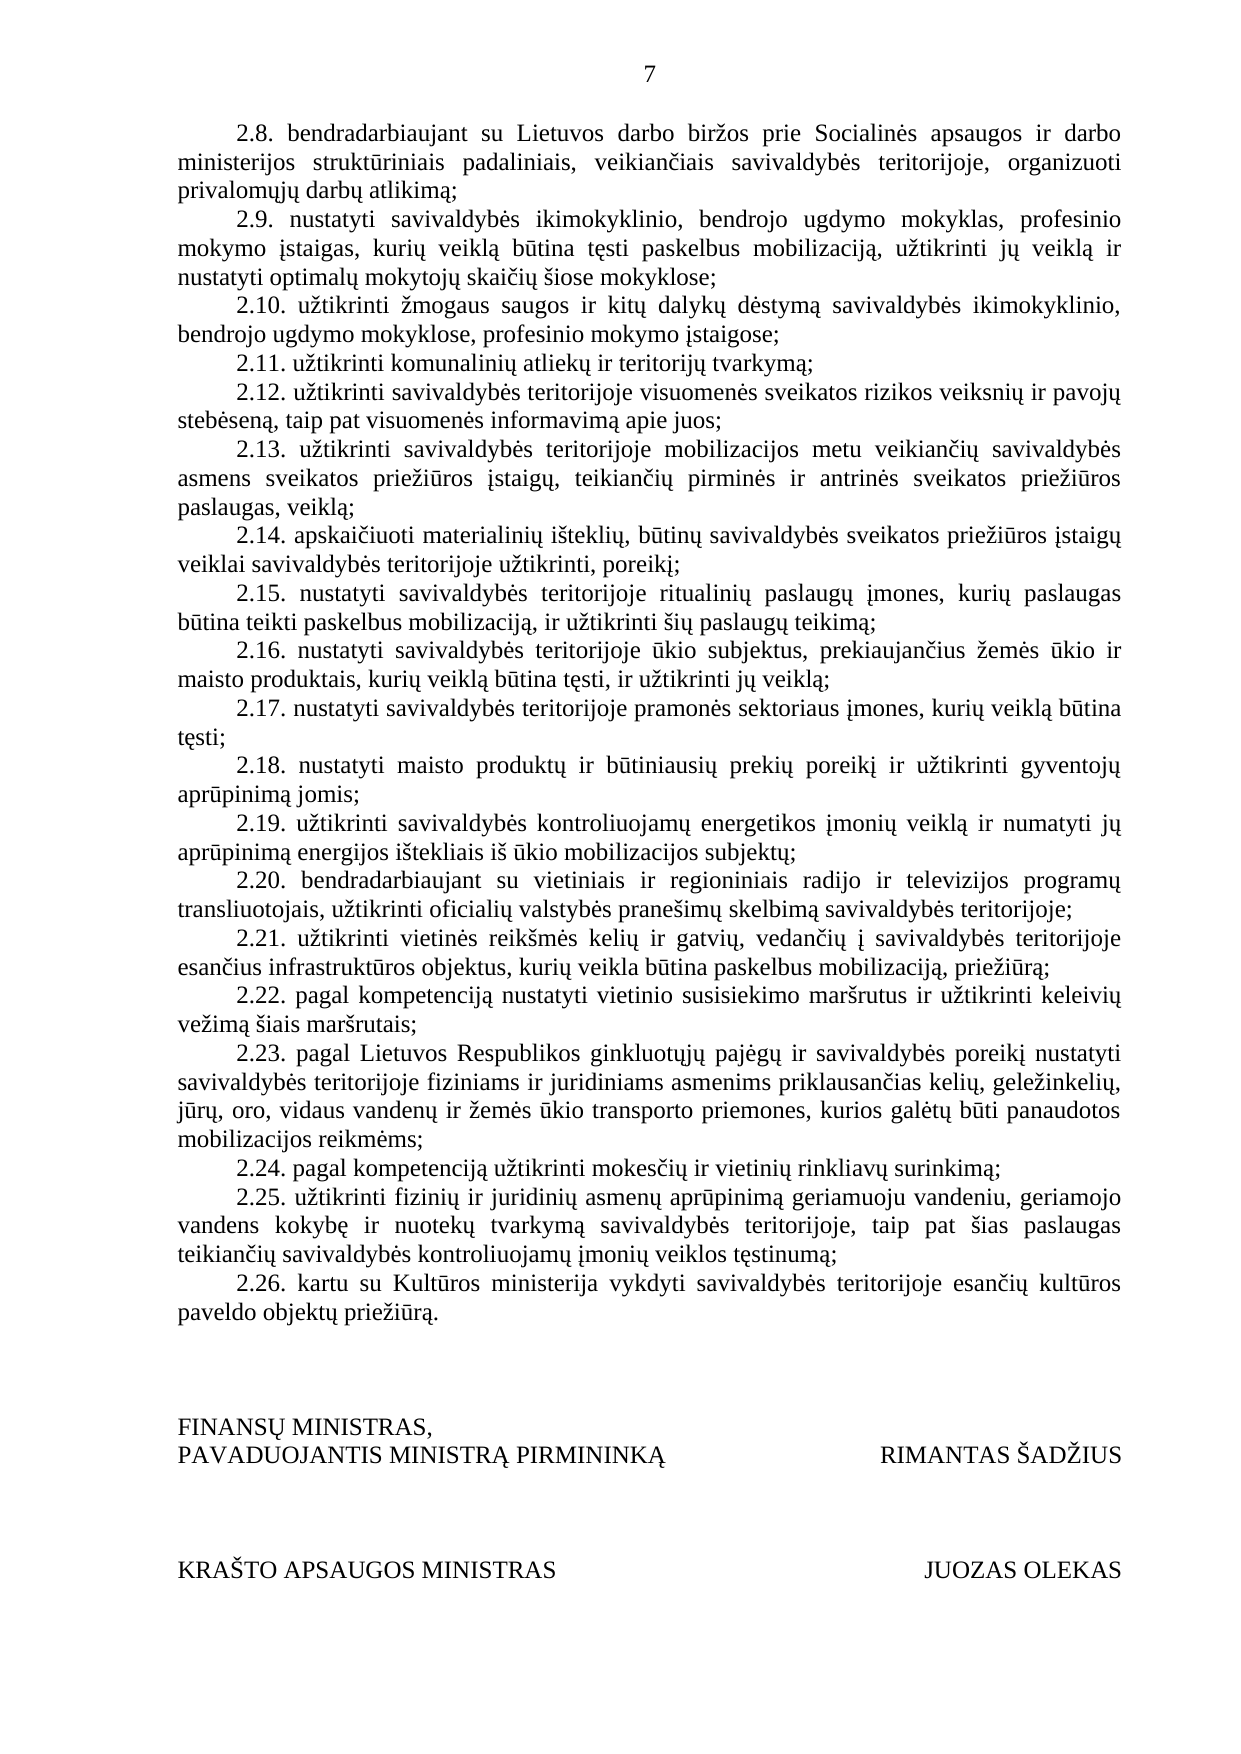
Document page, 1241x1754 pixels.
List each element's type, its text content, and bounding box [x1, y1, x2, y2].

text 2.16. nustatyti savivaldybės teritorijoje ūkio subjektus, prekiaujančius žemės ūkio ir maisto produktais, kurių veiklą būtina tęsti, ir užtikrinti jų veiklą; [177, 636, 1122, 693]
text FINANSŲ MINISTRAS, [177, 1412, 1122, 1441]
text 2.18. nustatyti maisto produktų ir būtiniausių prekių poreikį ir užtikrinti gyventojų aprūpinimą jomis; [177, 751, 1122, 808]
text 2.9. nustatyti savivaldybės ikimokyklinio, bendrojo ugdymo mokyklas, profesinio mokymo įstaigas, kurių veiklą būtina tęsti paskelbus mobilizaciją, užtikrinti jų veiklą ir nustatyti optimalų mokytojų skaičių šiose mokyklose; [177, 204, 1122, 291]
text PAVADUOJANTIS MINISTRĄ PIRMININKĄ RIMANTAS ŠADŽIUS [177, 1441, 1122, 1469]
text 2.19. užtikrinti savivaldybės kontroliuojamų energetikos įmonių veiklą ir numatyti jų aprūpinimą energijos ištekliais iš ūkio mobilizacijos subjektų; [177, 808, 1122, 866]
text 2.17. nustatyti savivaldybės teritorijoje pramonės sektoriaus įmones, kurių veiklą būtina tęsti; [177, 693, 1122, 751]
text 2.13. užtikrinti savivaldybės teritorijoje mobilizacijos metu veikiančių savivaldybės asmens sveikatos priežiūros įstaigų, teikiančių pirminės ir antrinės sveikatos priežiūros paslaugas, veiklą; [177, 434, 1122, 521]
text 2.24. pagal kompetenciją užtikrinti mokesčių ir vietinių rinkliavų surinkimą; [177, 1153, 1122, 1182]
text 2.14. apskaičiuoti materialinių išteklių, būtinų savivaldybės sveikatos priežiūros įstaigų veiklai savivaldybės teritorijoje užtikrinti, poreikį; [177, 521, 1122, 578]
text 2.12. užtikrinti savivaldybės teritorijoje visuomenės sveikatos rizikos veiksnių ir pavojų stebėseną, taip pat visuomenės informavimą apie juos; [177, 377, 1122, 434]
text 2.10. užtikrinti žmogaus saugos ir kitų dalykų dėstymą savivaldybės ikimokyklinio, bendrojo ugdymo mokyklose, profesinio mokymo įstaigose; [177, 291, 1122, 348]
text 2.25. užtikrinti fizinių ir juridinių asmenų aprūpinimą geriamuoju vandeniu, geriamojo vandens kokybę ir nuotekų tvarkymą savivaldybės teritorijoje, taip pat šias paslaugas teikiančių savivaldybės kontroliuojamų įmonių veiklos tęstinumą; [177, 1182, 1122, 1268]
text 2.11. užtikrinti komunalinių atliekų ir teritorijų tvarkymą; [177, 348, 1122, 377]
text 2.26. kartu su Kultūros ministerija vykdyti savivaldybės teritorijoje esančių kultūros paveldo objektų priežiūrą. [177, 1268, 1122, 1326]
text 2.23. pagal Lietuvos Respublikos ginkluotųjų pajėgų ir savivaldybės poreikį nustatyti savivaldybės teritorijoje fiziniams ir juridiniams asmenims priklausančias kelių, geležinkelių, jūrų, oro, vidaus vandenų ir žemės ūkio transporto priemones, kurios galėtų būti panaudotos mobilizacijos reikmėms; [177, 1038, 1122, 1153]
text 2.22. pagal kompetenciją nustatyti vietinio susisiekimo maršrutus ir užtikrinti keleivių vežimą šiais maršrutais; [177, 981, 1122, 1038]
text KRAŠTO APSAUGOS MINISTRAS JUOZAS OLEKAS [177, 1556, 1122, 1584]
text 2.21. užtikrinti vietinės reikšmės kelių ir gatvių, vedančių į savivaldybės teritorijoje esančius infrastruktūros objektus, kurių veikla būtina paskelbus mobilizaciją, priežiūrą; [177, 923, 1122, 981]
text 2.20. bendradarbiaujant su vietiniais ir regioniniais radijo ir televizijos programų transliuotojais, užtikrinti oficialių valstybės pranešimų skelbimą savivaldybės teritorijoje; [177, 866, 1122, 923]
text 2.15. nustatyti savivaldybės teritorijoje ritualinių paslaugų įmones, kurių paslaugas būtina teikti paskelbus mobilizaciją, ir užtikrinti šių paslaugų teikimą; [177, 578, 1122, 636]
text 2.8. bendradarbiaujant su Lietuvos darbo biržos prie Socialinės apsaugos ir darbo ministerijos struktūriniais padaliniais, veikiančiais savivaldybės teritorijoje, organizuoti privalomųjų darbų atlikimą; [177, 118, 1122, 204]
